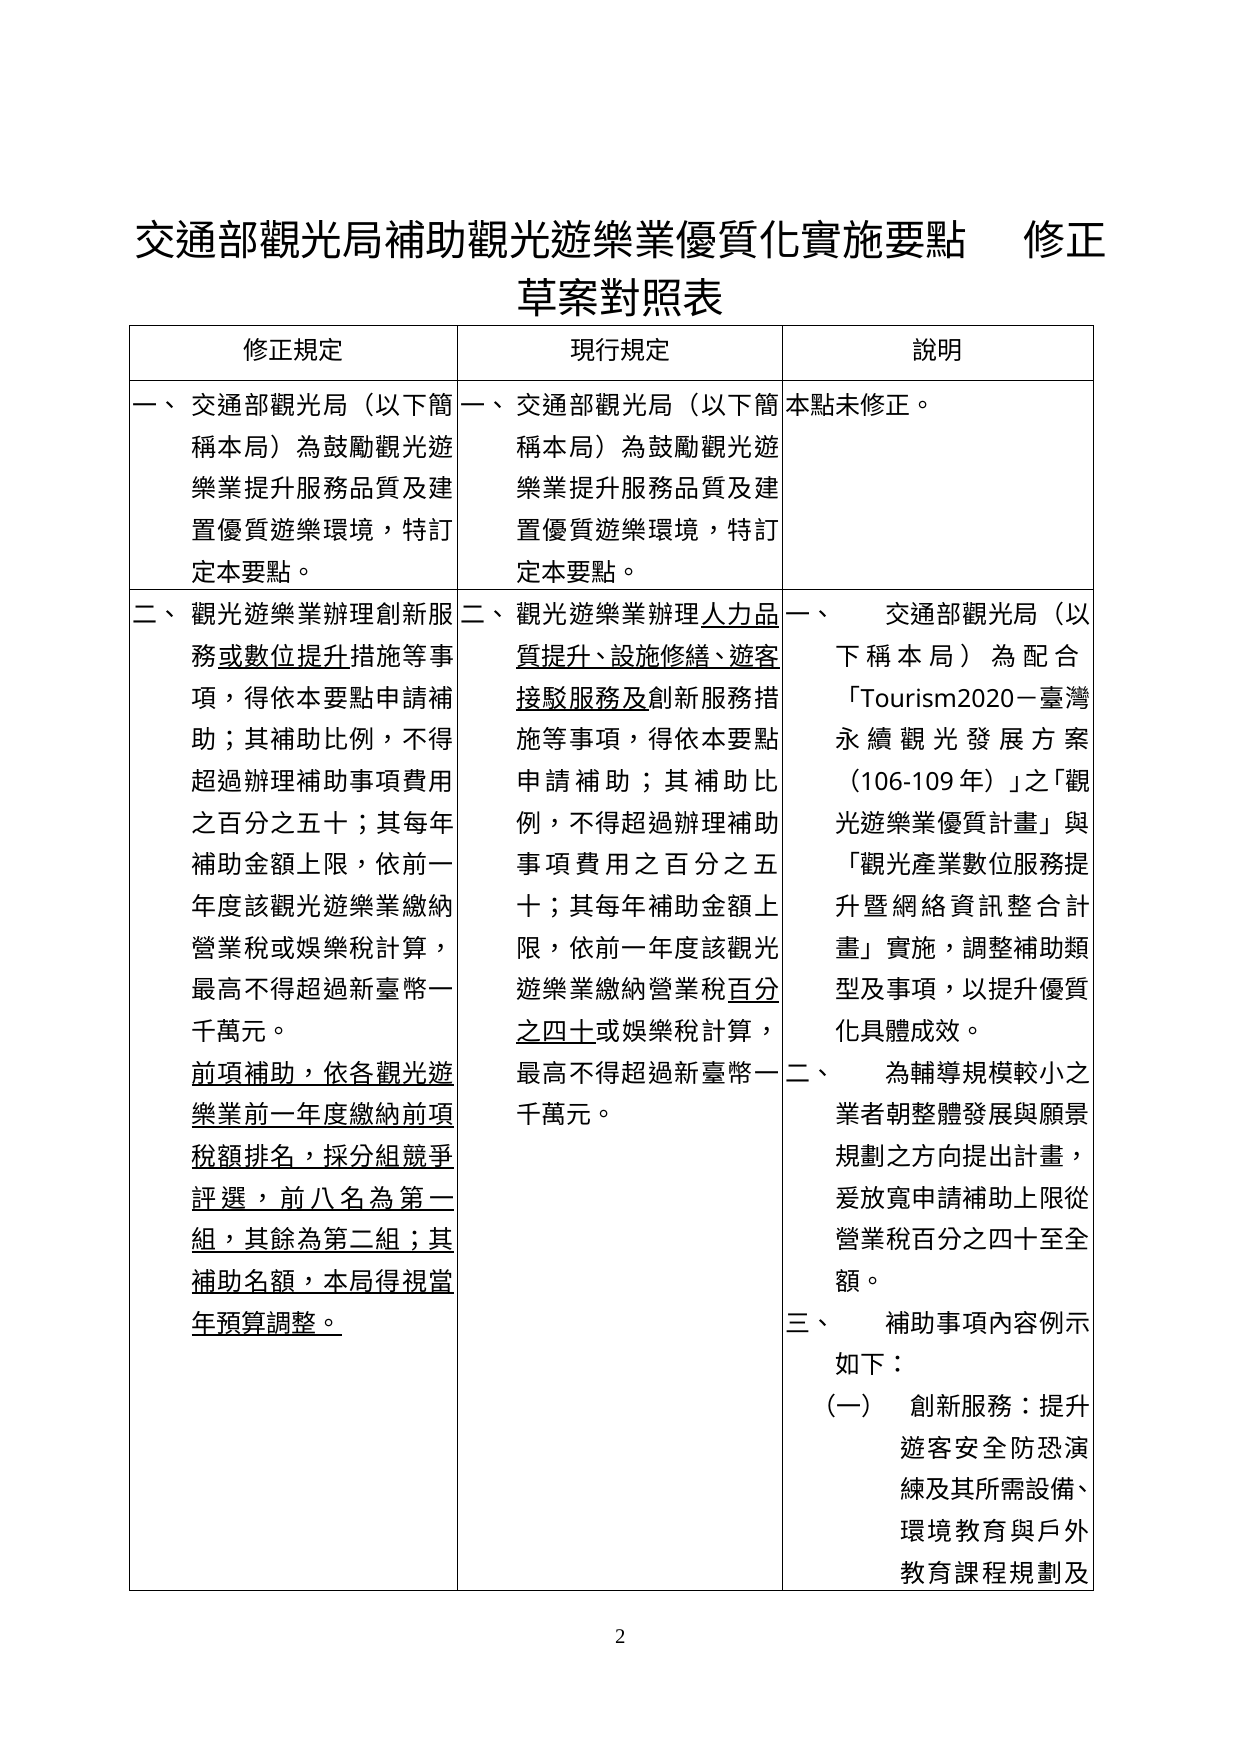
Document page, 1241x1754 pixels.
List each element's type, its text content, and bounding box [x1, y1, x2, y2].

table_header 說明 [783, 326, 1093, 380]
table_cell 交通部觀光局（以下簡稱本局）為鼓勵觀光遊樂業提升服務品質及建置優質遊樂環境，特訂定本要點。 [130, 381, 457, 589]
table_cell 交通部觀光局（以下簡稱本局）為鼓勵觀光遊樂業提升服務品質及建置優質遊樂環境，特訂定本要點。 [458, 381, 782, 589]
table_cell 交通部觀光局（以下稱本局）為配合「Tourism2020－臺灣永續觀光發展方案（106-109年）」之「觀光遊樂業優質計畫」與「觀光產業數位服務提升暨網絡資訊整合計畫」實施，調整補助類型及事項，以提升優質化具體成效。 為輔導規模較小之業者朝整體發展與願景規劃之方向提出計畫，爰放寬申請補助上限從營業稅百分之四十至全額。 補助事項內容例示如下： 創新服務：提升遊客安全防恐演練及其所需設備、環境教育與戶外教育課程規劃及 [783, 590, 1093, 1590]
table_cell 觀光遊樂業辦理創新服務或數位提升措施等事項，得依本要點申請補助；其補助比例，不得超過辦理補助事項費用之百分之五十；其每年補助金額上限，依前一年度該觀光遊樂業繳納營業稅或娛樂稅計算，最高不得超過新臺幣一千萬元。 前項補助，依各觀光遊樂業前一年度繳納前項稅額排名，採分組競爭評選，前八名為第一組，其餘為第二組；其補助名額，本局得視當年預算調整。 [130, 590, 457, 1590]
table_cell 本點未修正。 [783, 381, 1093, 589]
table_header 現行規定 [458, 326, 782, 380]
table_header 修正規定 [130, 326, 457, 380]
table_cell 觀光遊樂業辦理人力品質提升、設施修繕、遊客接駁服務及創新服務措施等事項，得依本要點申請補助；其補助比例，不得超過辦理補助事項費用之百分之五十；其每年補助金額上限，依前一年度該觀光遊樂業繳納營業稅百分之四十或娛樂稅計算，最高不得超過新臺幣一千萬元。 [458, 590, 782, 1590]
text 交通部觀光局補助觀光遊樂業優質化實施要點 修正草案對照表 [133, 208, 1107, 325]
